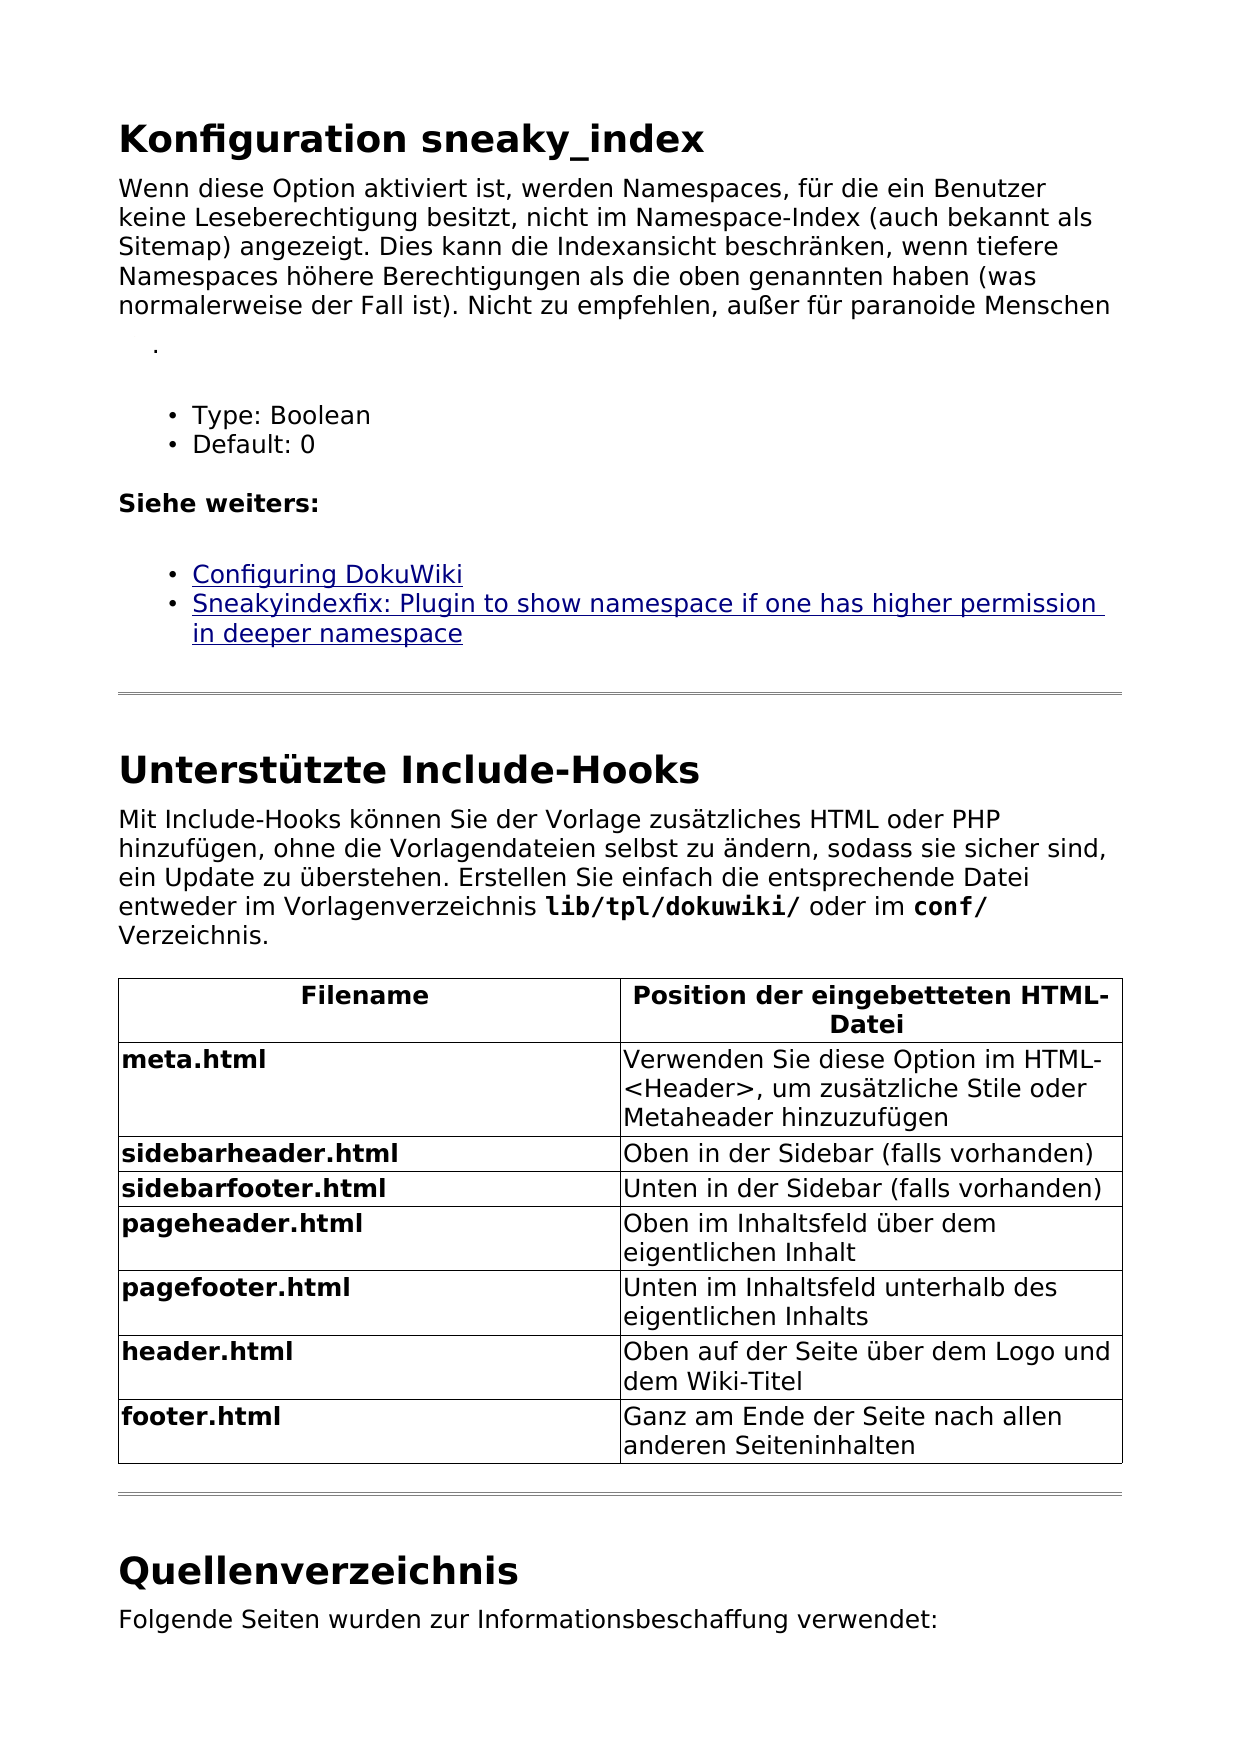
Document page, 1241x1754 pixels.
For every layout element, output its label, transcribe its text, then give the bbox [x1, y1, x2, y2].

table_cell sidebarheader.html [119, 1137, 620, 1171]
table_cell Oben in der Sidebar (falls vorhanden) [621, 1137, 1122, 1171]
subtitle Unterstützte Include-Hooks [118, 749, 1122, 792]
table_cell Oben auf der Seite über dem Logo und dem Wiki-Titel [621, 1336, 1122, 1399]
text Mit Include-Hooks können Sie der Vorlage zusätzliches HTML oder PHP hinzufügen, ohne die Vorlagendateien selbst zu ändern, sodass sie sicher sind, ein Update zu überstehen. Erstellen Sie einfach die entsprechende Datei entweder im Vorlagenverzeichnis lib/tpl/dokuwiki/ oder im conf/ Verzeichnis. [118, 805, 1122, 951]
list Type: Boolean [177, 401, 1122, 431]
table_cell footer.html [119, 1400, 620, 1463]
subtitle Quellenverzeichnis [118, 1549, 1122, 1593]
text Folgende Seiten wurden zur Informationsbeschaffung verwendet: [118, 1605, 1122, 1634]
table_header Position der eingebetteten HTML-Datei [621, 979, 1122, 1042]
list Configuring DokuWiki [177, 560, 1122, 589]
table_cell meta.html [119, 1043, 620, 1136]
text Siehe weiters: [118, 489, 1122, 518]
table_cell pageheader.html [119, 1207, 620, 1270]
table_cell Unten im Inhaltsfeld unterhalb des eigentlichen Inhalts [621, 1271, 1122, 1334]
table_cell Ganz am Ende der Seite nach allen anderen Seiteninhalten [621, 1400, 1122, 1463]
text Wenn diese Option aktiviert ist, werden Namespaces, für die ein Benutzer keine Leseberechtigung besitzt, nicht im Namespace-Index (auch bekannt als Sitemap) angezeigt. Dies kann die Indexansicht beschränken, wenn tiefere Namespaces höhere Berechtigungen als die oben genannten haben (was normalerweise der Fall ist). Nicht zu empfehlen, außer für paranoide Menschen . [118, 174, 1122, 359]
table_cell Unten in der Sidebar (falls vorhanden) [621, 1172, 1122, 1206]
table_cell header.html [119, 1336, 620, 1399]
list Default: 0 [177, 431, 1122, 460]
table_cell Oben im Inhaltsfeld über dem eigentlichen Inhalt [621, 1207, 1122, 1270]
subtitle Konfiguration sneaky_index [118, 118, 1122, 162]
table_cell sidebarfooter.html [119, 1172, 620, 1206]
table_header Filename [119, 979, 620, 1042]
table_cell Verwenden Sie diese Option im HTML-<Header>, um zusätzliche Stile oder Metaheader hinzuzufügen [621, 1043, 1122, 1136]
table_cell pagefooter.html [119, 1271, 620, 1334]
list Sneakyindexfix: Plugin to show namespace if one has higher permission in deeper namespace [177, 589, 1122, 648]
